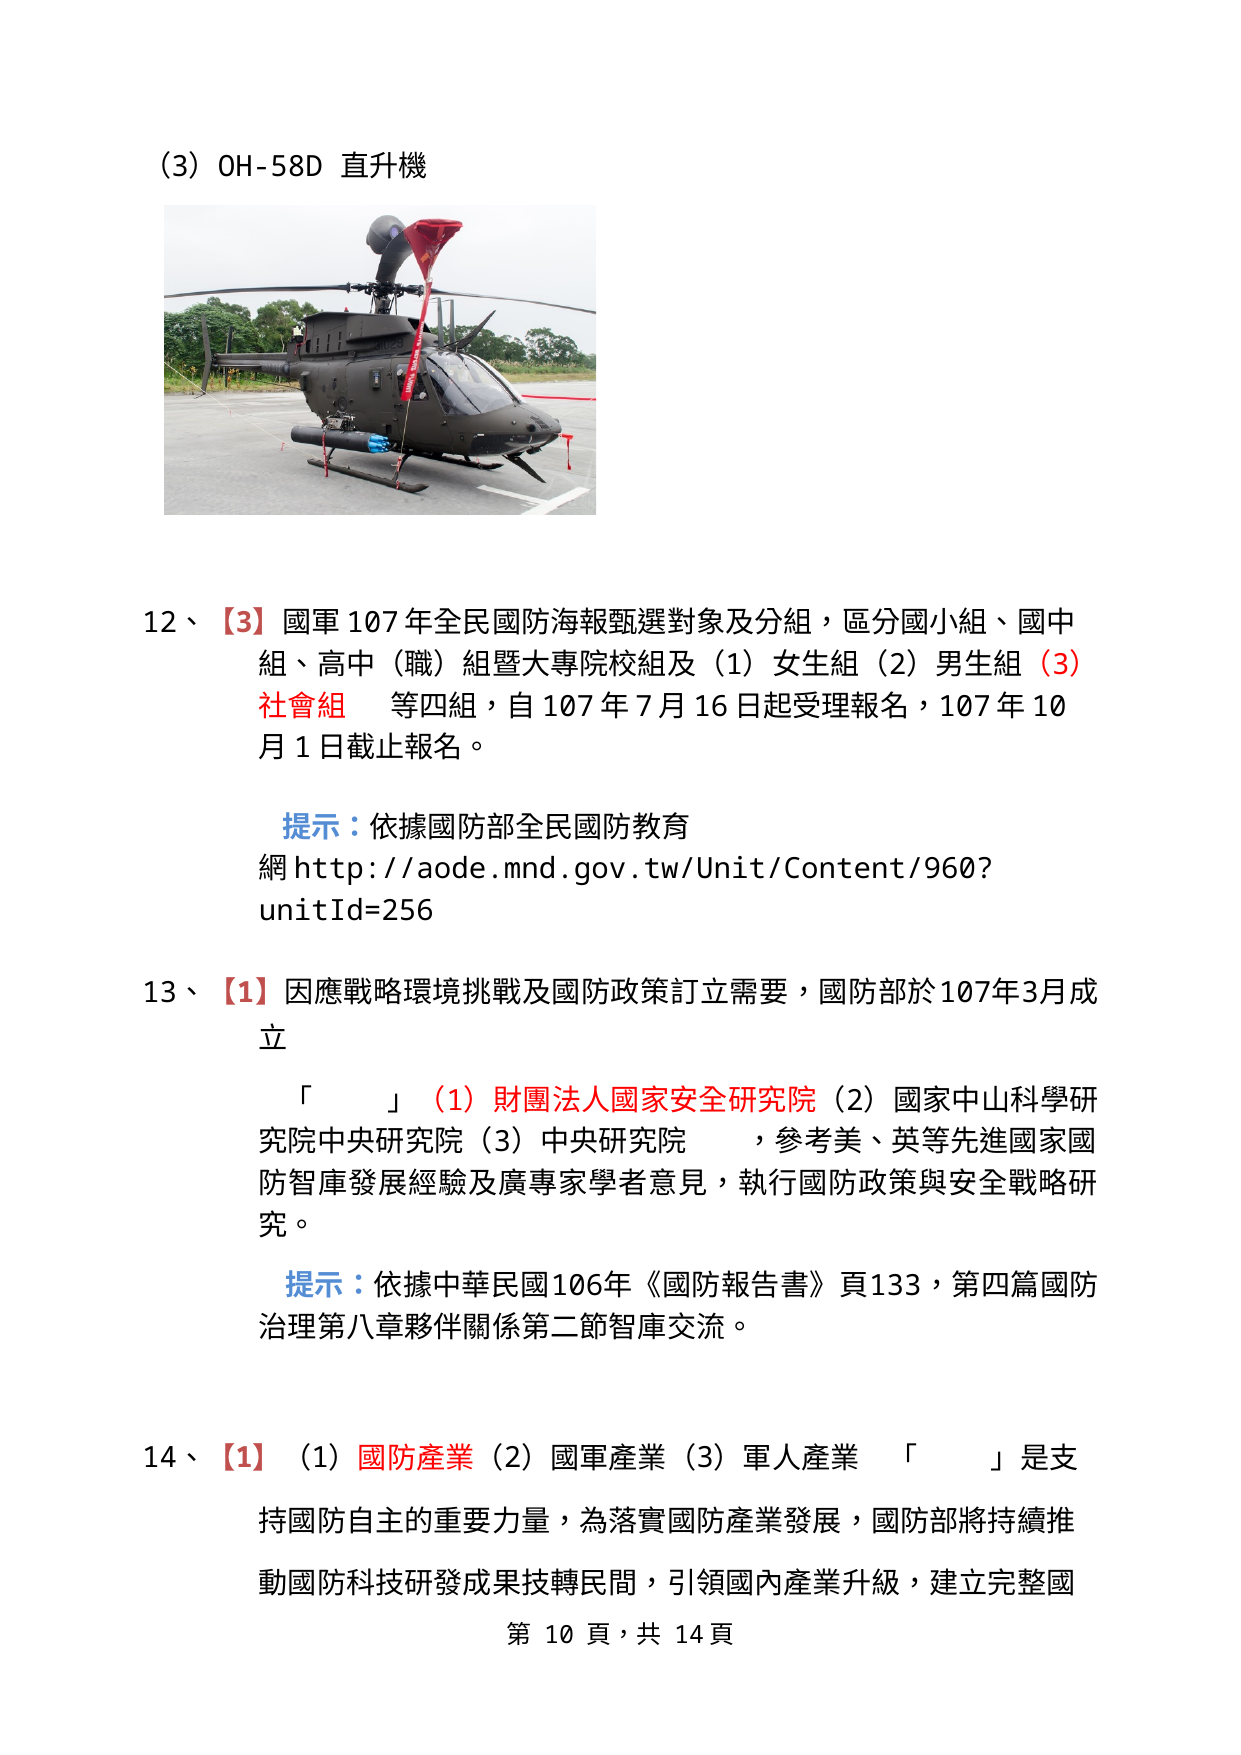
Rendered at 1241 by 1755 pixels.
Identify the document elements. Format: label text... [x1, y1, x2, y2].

text （3）OH-58D 直升機 [142, 143, 1098, 185]
text 提示：依據中華民國106年《國防報告書》頁133，第四篇國防治理第八章夥伴關係第二節智庫交流。 [142, 1262, 1098, 1345]
text 提示：依據國防部全民國防教育網http://aode.mnd.gov.tw/Unit/Content/960?unitId=256 [142, 804, 1098, 929]
text 「 」（1）財團法人國家安全研究院（2）國家中山科學研究院中央研究院（3）中央研究院 ，參考美、英等先進國家國防智庫發展經驗及廣專家學者意見，執行國防政策與安全戰略研究。 [142, 1077, 1098, 1243]
text 12、【3】國軍107年全民國防海報甄選對象及分組，區分國小組、國中組、高中（職）組暨大專院校組及（1）女生組（2）男生組（3）社會組 等四組，自107年7月16日起受理報名，107年10月1日截止報名。 [142, 599, 1098, 766]
text 14、【1】（1）國防產業（2）國軍產業（3）軍人產業 「 」是支持國防自主的重要力量，為落實國防產業發展，國防部將持續推動國防科技研發成果技轉民間，引領國內產業升級，建立完整國 [142, 1414, 1098, 1602]
text 13、【1】因應戰略環境挑戰及國防政策訂立需要，國防部於107年3月成立 [142, 966, 1098, 1058]
